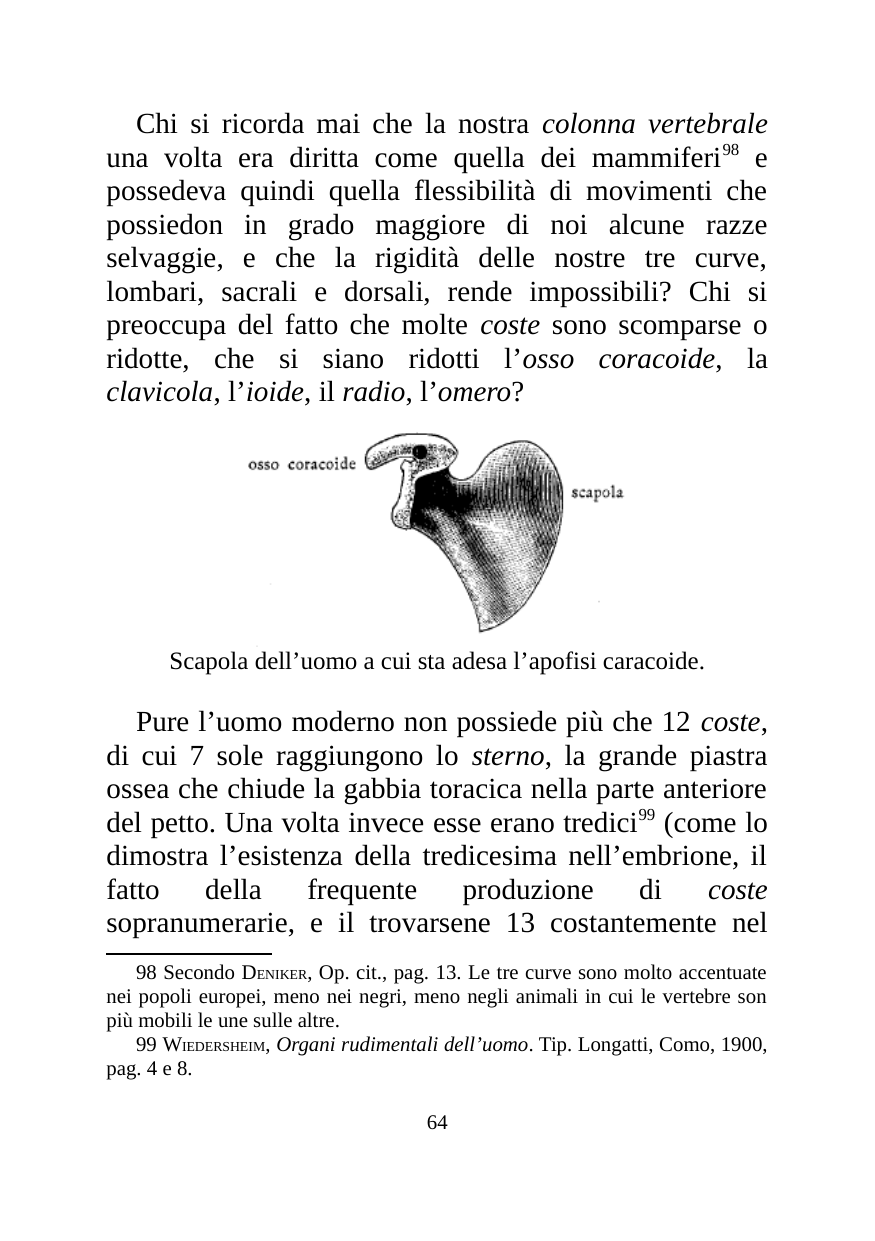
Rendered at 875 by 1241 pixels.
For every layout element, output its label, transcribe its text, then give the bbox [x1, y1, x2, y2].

table_header Scapola dell’uomo a cui sta adesa l’apofisi caracoide. [106, 408, 768, 704]
text Pure l’uomo moderno non possiede più che 12 coste, di cui 7 sole raggiungono lo sterno, la grande piastra ossea che chiude la gabbia toracica nella parte anteriore del petto. Una volta invece esse erano tredici (come lo dimostra l’esistenza della tredicesima nell’embrione, il fatto della frequente produzione di coste sopranumerarie, e il trovarsene 13 costantemente nel [106, 704, 768, 939]
text Chi si ricorda mai che la nostra colonna vertebrale una volta era diritta come quella dei mammiferi e possedeva quindi quella flessibilità di movimenti che possiedon in grado maggiore di noi alcune razze selvaggie, e che la rigidità delle nostre tre curve, lombari, sacrali e dorsali, rende impossibili? Chi si preoccupa del fatto che molte coste sono scomparse o ridotte, che si siano ridotti l’osso coracoide, la clavicola, l’ioide, il radio, l’omero? [106, 106, 768, 408]
text Secondo Deniker, Op. cit., pag. 13. Le tre curve sono molto accentuate nei popoli europei, meno nei negri, meno negli animali in cui le vertebre son più mobili le une sulle altre. [106, 960, 768, 1032]
picture [228, 408, 646, 647]
text Wiedersheim, Organi rudimentali dell’uomo. Tip. Longatti, Como, 1900, pag. 4 e 8. [106, 1032, 768, 1080]
